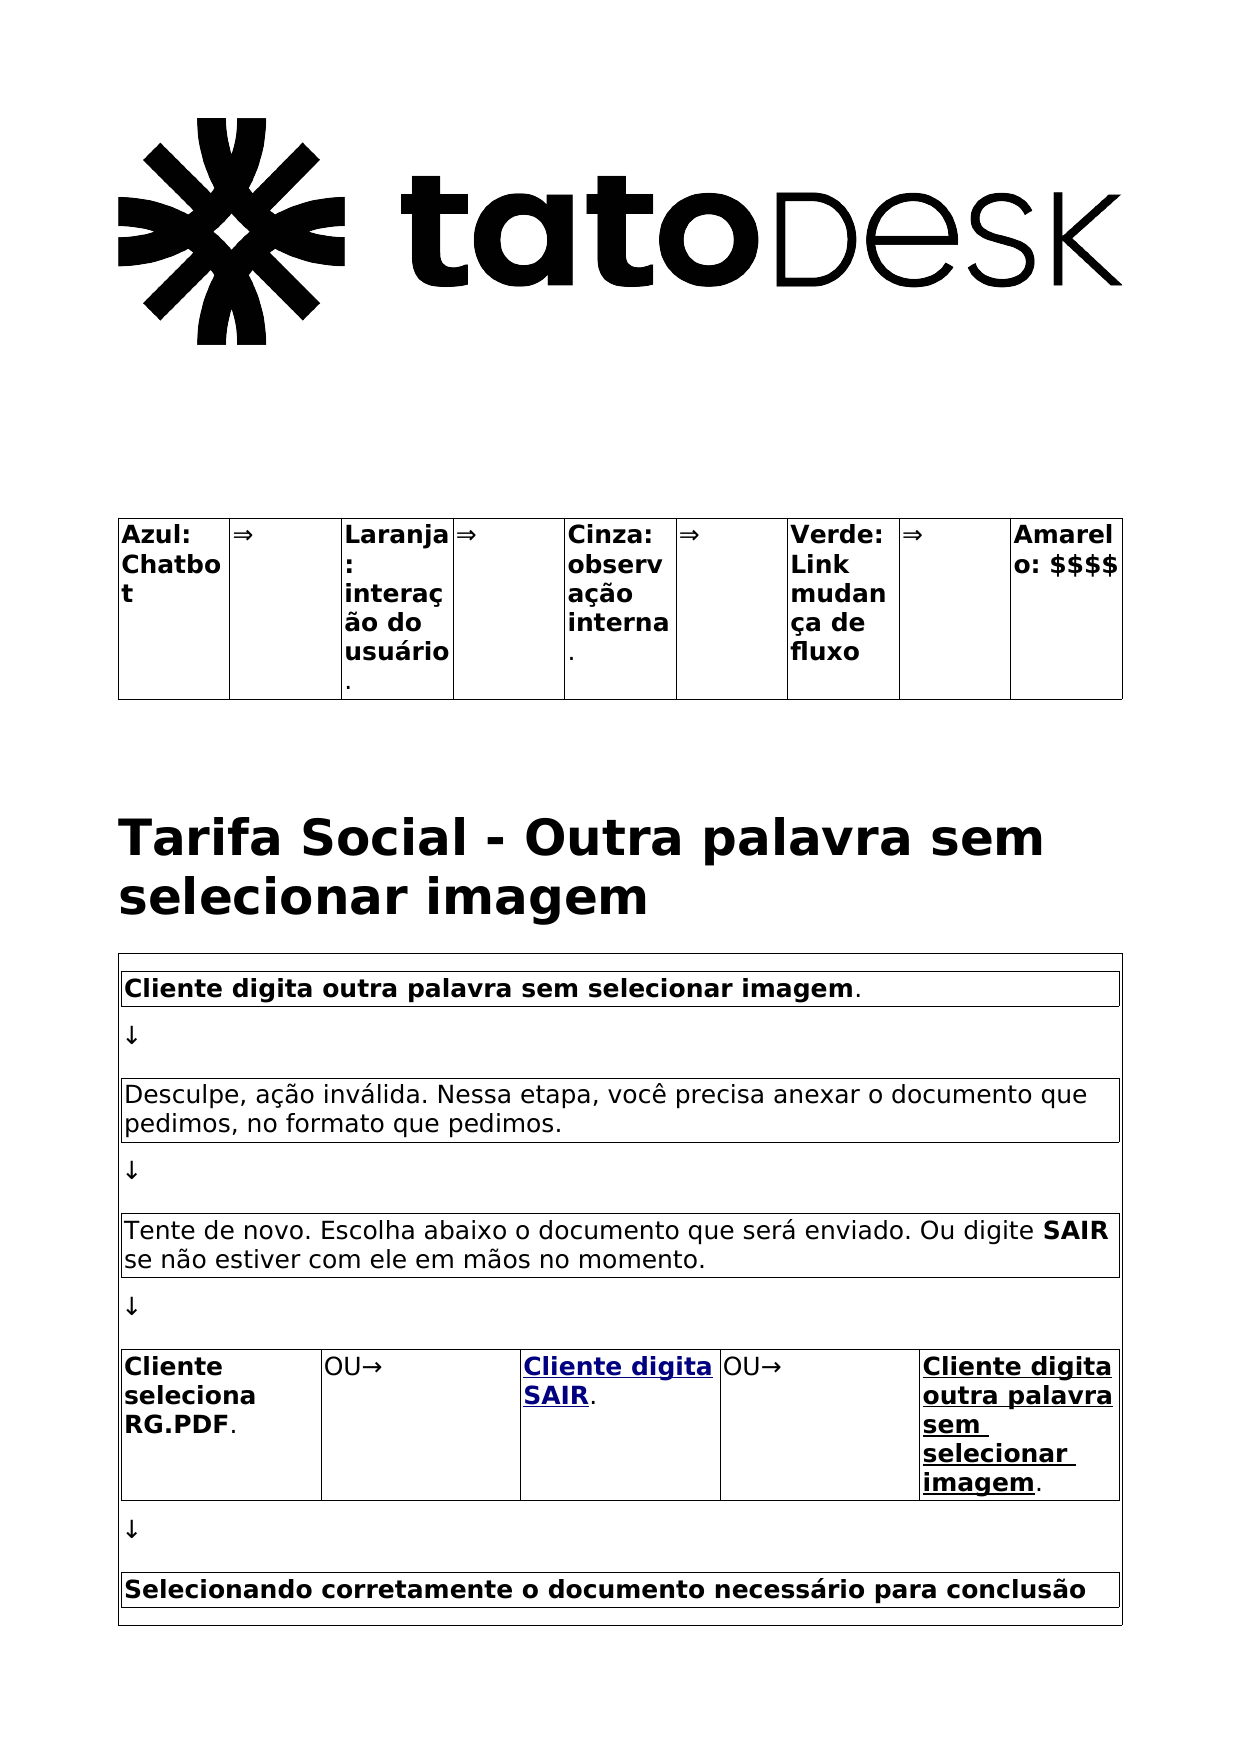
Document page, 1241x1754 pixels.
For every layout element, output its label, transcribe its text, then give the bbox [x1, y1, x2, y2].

subtitle Tarifa Social - Outra palavra sem selecionar imagem [118, 809, 1122, 926]
table_header OU→ [322, 1350, 520, 1500]
table_header Cinza: observação interna. [565, 519, 676, 699]
table_header Amarelo: $$$$ [1011, 519, 1122, 699]
table_header Desculpe, ação inválida. Nessa etapa, você precisa anexar o documento que pedimos, no formato que pedimos. [122, 1079, 1119, 1142]
table_header Cliente digita outra palavra sem selecionar imagem. [122, 972, 1119, 1006]
table_header OU→ [721, 1350, 919, 1500]
table_header ⇒ [900, 519, 1010, 699]
table_header Cliente digita outra palavra sem selecionar imagem. [920, 1350, 1119, 1500]
table_header Selecionando corretamente o documento necessário para conclusão [122, 1573, 1119, 1607]
table_header ↓ ↓ ↓ ↓ [119, 954, 1122, 1625]
table_header Tente de novo. Escolha abaixo o documento que será enviado. Ou digite SAIR se não estiver com ele em mãos no momento. [122, 1214, 1119, 1277]
table_header Verde: Link mudança de fluxo [788, 519, 899, 699]
table_header Cliente seleciona RG.PDF. [122, 1350, 321, 1500]
table_header Cliente digita SAIR. [521, 1350, 720, 1500]
table_header Laranja: interação do usuário. [342, 519, 453, 699]
table_header Azul: Chatbot [119, 519, 229, 699]
table_header ⇒ [454, 519, 564, 699]
picture [118, 118, 1123, 345]
table_header ⇒ [230, 519, 341, 699]
table_header ⇒ [677, 519, 787, 699]
